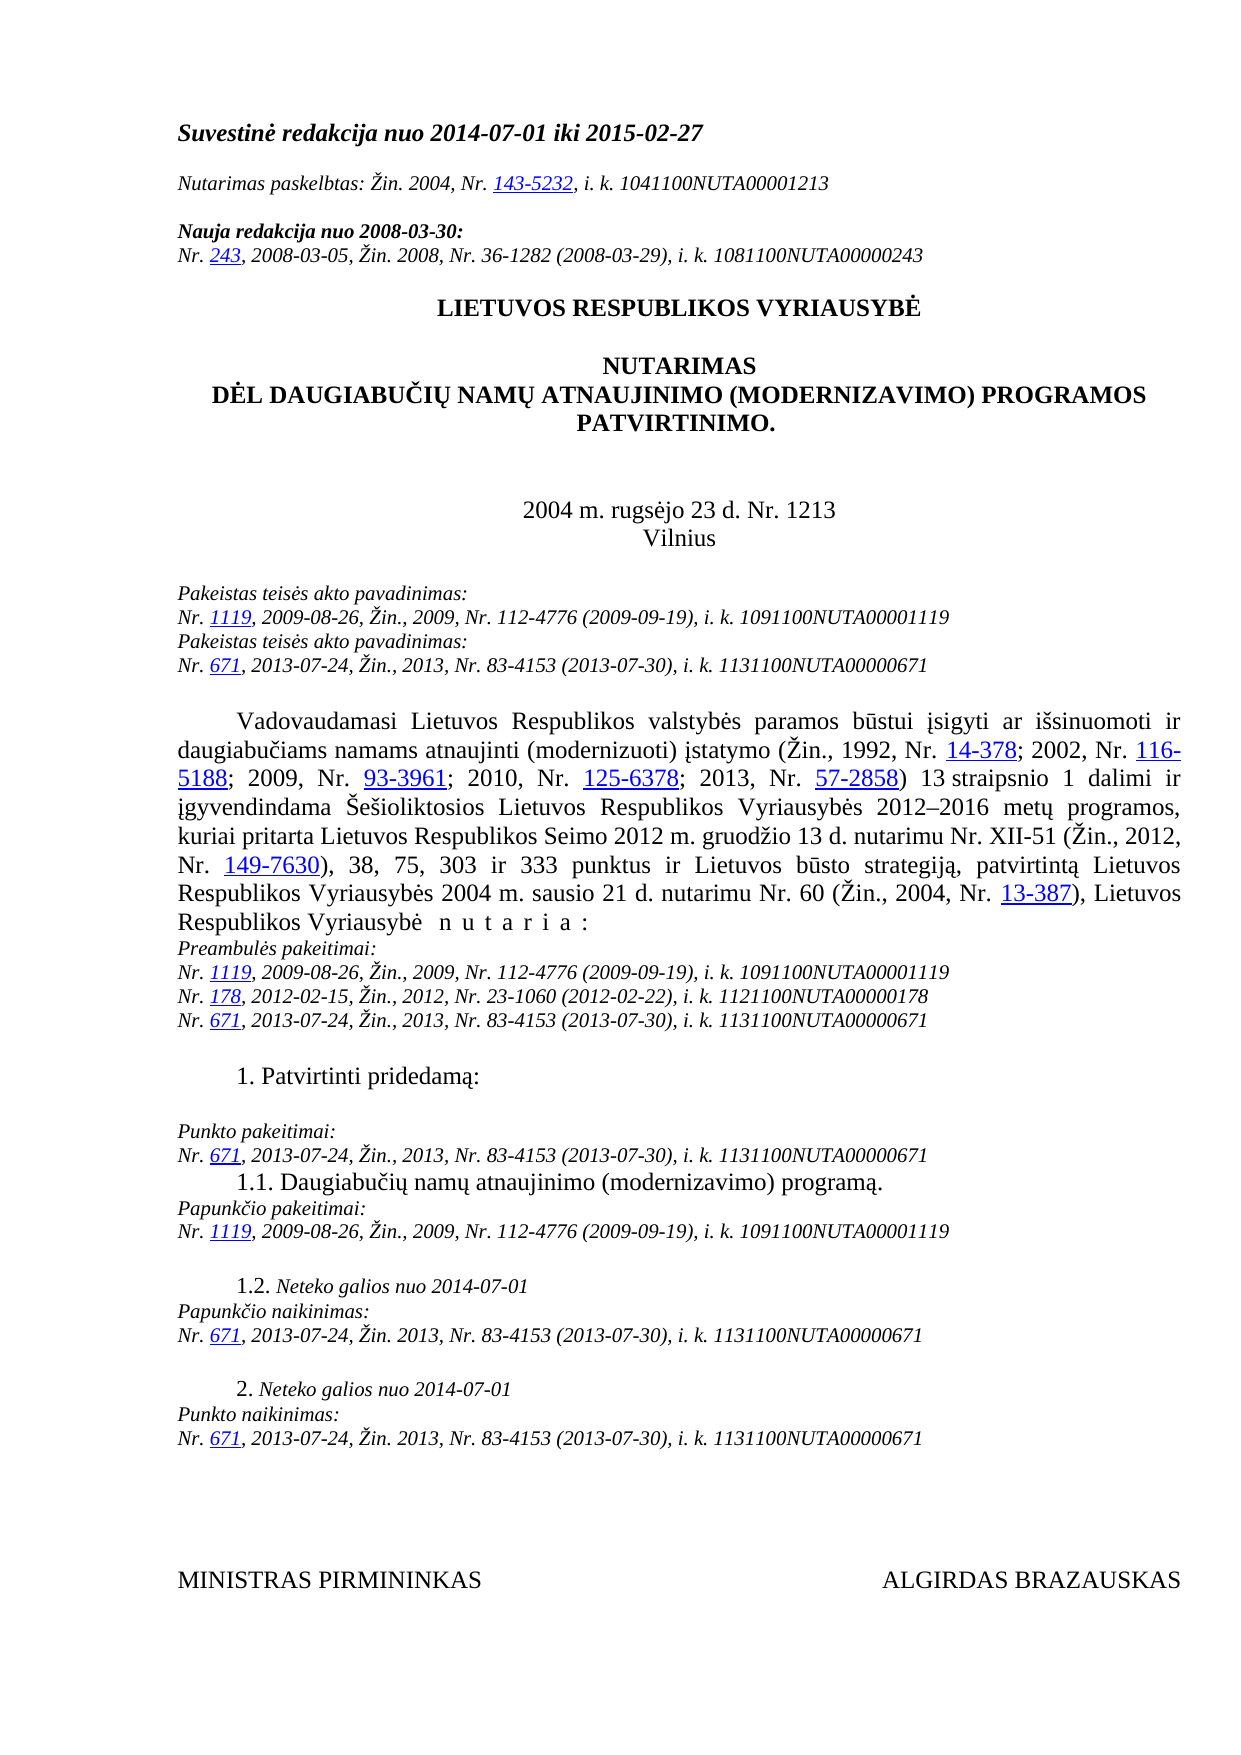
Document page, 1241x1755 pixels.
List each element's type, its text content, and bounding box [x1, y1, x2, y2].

text Nr. 671, 2013-07-24, Žin., 2013, Nr. 83-4153 (2013-07-30), i. k. 1131100NUTA00000671 [177, 1008, 1181, 1032]
text 2. Neteko galios nuo 2014-07-01 [177, 1376, 1181, 1402]
text Vadovaudamasi Lietuvos Respublikos valstybės paramos būstui įsigyti ar išsinuomoti ir daugiabučiams namams atnaujinti (modernizuoti) įstatymo (Žin., 1992, Nr. 14-378; 2002, Nr. 116-5188; 2009, Nr. 93-3961; 2010, Nr. 125-6378; 2013, Nr. 57-2858) 13 straipsnio 1 dalimi ir įgyvendindama Šešioliktosios Lietuvos Respublikos Vyriausybės 2012–2016 metų programos, kuriai pritarta Lietuvos Respublikos Seimo 2012 m. gruodžio 13 d. nutarimu Nr. XII-51 (Žin., 2012, Nr. 149-7630), 38, 75, 303 ir 333 punktus ir Lietuvos būsto strategiją, patvirtintą Lietuvos Respublikos Vyriausybės 2004 m. sausio 21 d. nutarimu Nr. 60 (Žin., 2004, Nr. 13-387), Lietuvos Respublikos Vyriausybė nutaria: [177, 706, 1181, 936]
text LIETUVOS RESPUBLIKOS VYRIAUSYBĖ [177, 293, 1181, 322]
text 1. Patvirtinti pridedamą: [177, 1061, 1181, 1090]
text Nauja redakcija nuo 2008-03-30: [177, 219, 1181, 243]
text NUTARIMAS [177, 351, 1181, 380]
text Punkto pakeitimai: [177, 1118, 1181, 1143]
text Nr. 671, 2013-07-24, Žin. 2013, Nr. 83-4153 (2013-07-30), i. k. 1131100NUTA00000671 [177, 1426, 1181, 1450]
text Pakeistas teisės akto pavadinimas: [177, 629, 1181, 653]
text Nr. 1119, 2009-08-26, Žin., 2009, Nr. 112-4776 (2009-09-19), i. k. 1091100NUTA00001119 [177, 1219, 1181, 1243]
text Preambulės pakeitimai: [177, 936, 1181, 960]
text Nr. 178, 2012-02-15, Žin., 2012, Nr. 23-1060 (2012-02-22), i. k. 1121100NUTA00000178 [177, 984, 1181, 1008]
text Papunkčio naikinimas: [177, 1299, 1181, 1323]
text Punkto naikinimas: [177, 1402, 1181, 1426]
text 1.2. Neteko galios nuo 2014-07-01 [177, 1272, 1181, 1299]
text MINISTRAS PIRMININKAS ALGIRDAS BRAZAUSKAS [177, 1565, 1181, 1594]
text Papunkčio pakeitimai: [177, 1195, 1181, 1219]
text Nr. 671, 2013-07-24, Žin. 2013, Nr. 83-4153 (2013-07-30), i. k. 1131100NUTA00000671 [177, 1323, 1181, 1347]
text Nr. 1119, 2009-08-26, Žin., 2009, Nr. 112-4776 (2009-09-19), i. k. 1091100NUTA00001119 [177, 960, 1181, 984]
text Nutarimas paskelbtas: Žin. 2004, Nr. 143-5232, i. k. 1041100NUTA00001213 [177, 171, 1181, 195]
text Pakeistas teisės akto pavadinimas: [177, 581, 1181, 605]
text Nr. 671, 2013-07-24, Žin., 2013, Nr. 83-4153 (2013-07-30), i. k. 1131100NUTA00000671 [177, 653, 1181, 677]
text Vilnius [177, 523, 1181, 552]
text 2004 m. rugsėjo 23 d. Nr. 1213 [177, 495, 1181, 523]
text Nr. 243, 2008-03-05, Žin. 2008, Nr. 36-1282 (2008-03-29), i. k. 1081100NUTA00000243 [177, 243, 1181, 267]
text Nr. 1119, 2009-08-26, Žin., 2009, Nr. 112-4776 (2009-09-19), i. k. 1091100NUTA00001119 [177, 605, 1181, 629]
text 1.1. Daugiabučių namų atnaujinimo (modernizavimo) programą. [177, 1167, 1181, 1195]
text DĖL DAUGIABUČIŲ NAMŲ ATNAUJINIMO (MODERNIZAVIMO) PROGRAMOS PATVIRTINIMO. [177, 380, 1181, 437]
text Nr. 671, 2013-07-24, Žin., 2013, Nr. 83-4153 (2013-07-30), i. k. 1131100NUTA00000671 [177, 1143, 1181, 1167]
text Suvestinė redakcija nuo 2014-07-01 iki 2015-02-27 [177, 118, 1181, 147]
